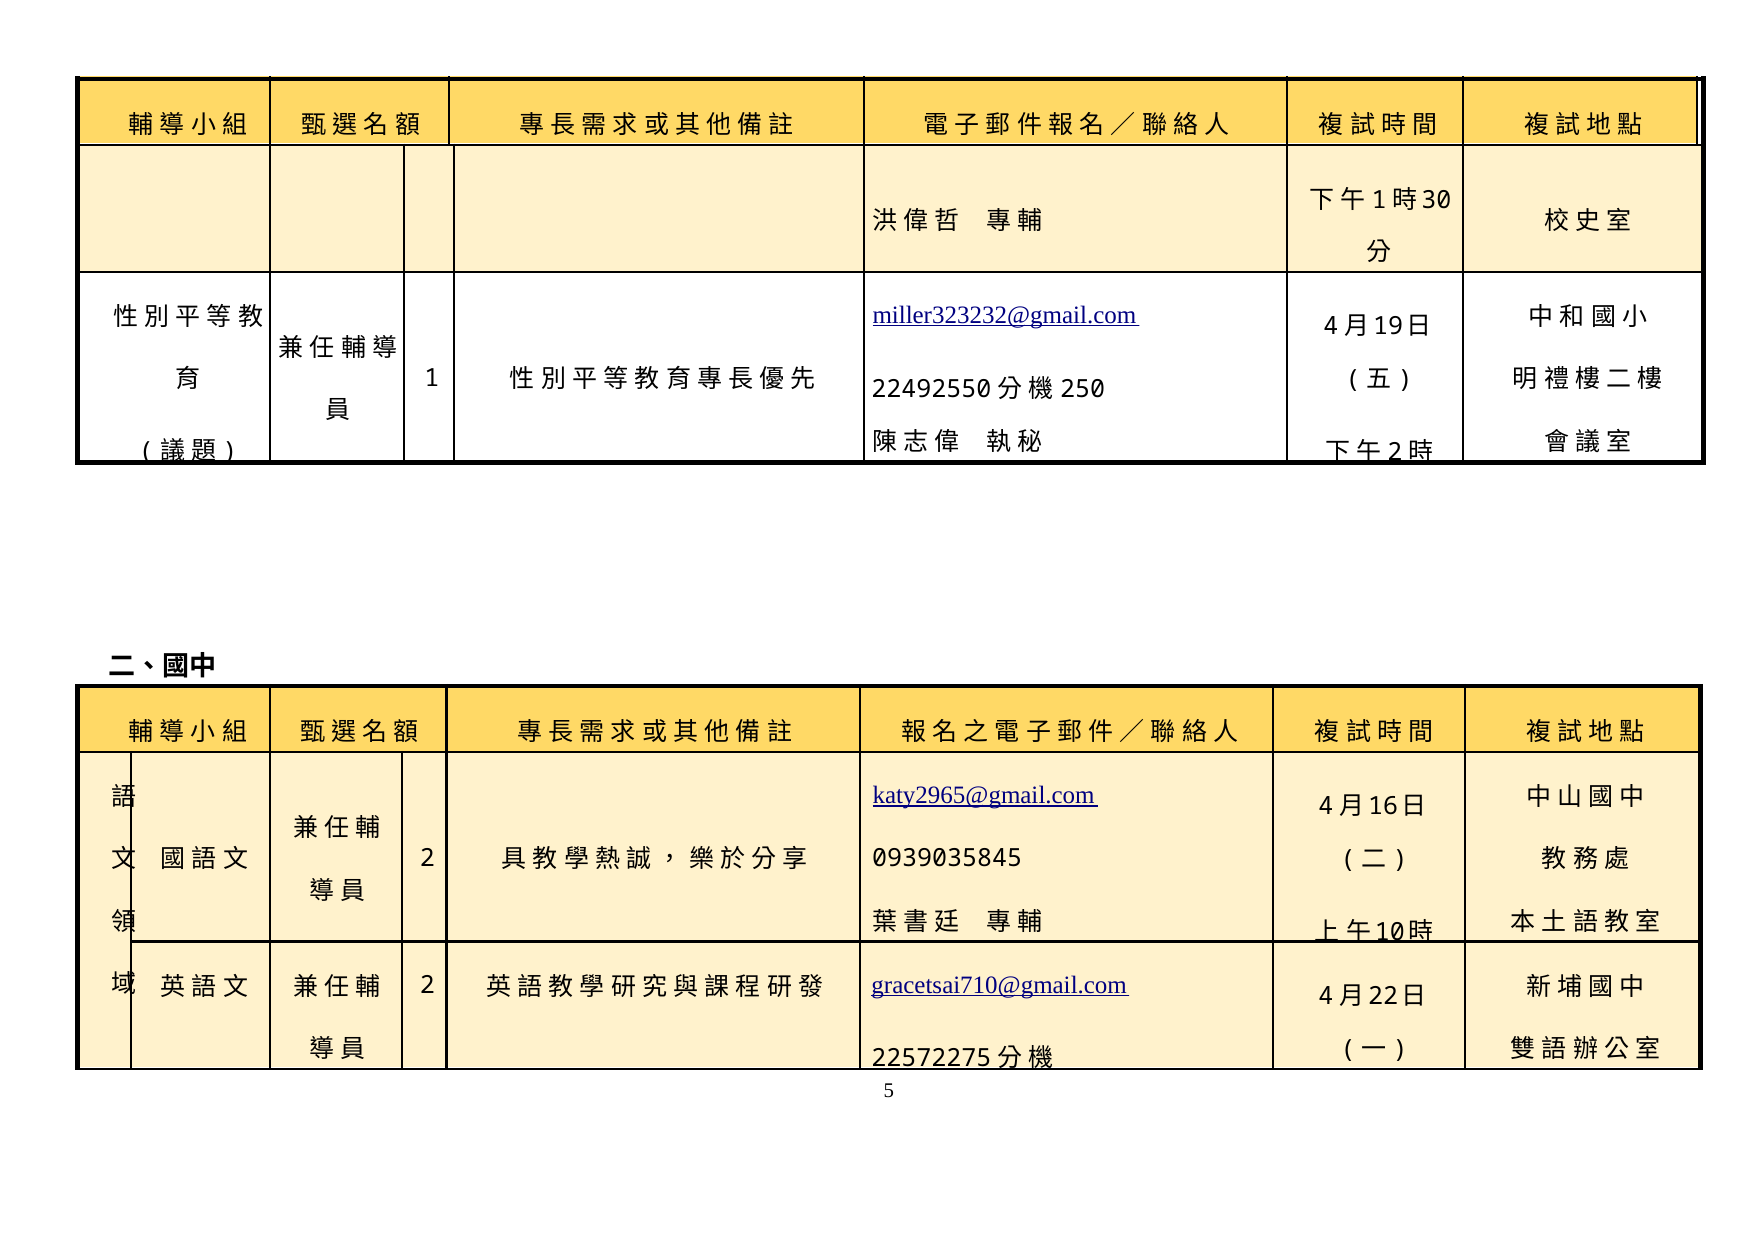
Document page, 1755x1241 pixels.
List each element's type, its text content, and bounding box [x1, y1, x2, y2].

table_cell 兼任輔導員 [271, 273, 403, 460]
table_cell 4月22日(一) [1274, 943, 1464, 1067]
table_header 複試地點 [1466, 688, 1698, 751]
table_cell 2 [403, 943, 445, 1067]
table_cell 校史室 [1464, 146, 1701, 271]
table_cell [455, 146, 863, 271]
table_header 專長需求或其他備註 [450, 81, 863, 143]
table_cell 英語教學研究與課程研發 [448, 943, 859, 1067]
table_header 甄選名額 [271, 81, 448, 143]
table_cell 4月16日(二) 上午10時 [1274, 753, 1464, 940]
table_cell katy2965@gmail.com 0939035845 葉書廷 專輔 [861, 753, 1272, 940]
table_cell 國語文 [132, 753, 269, 940]
table_cell [271, 146, 403, 271]
table_header 甄選名額 [271, 688, 445, 751]
table_header 複試時間 [1274, 688, 1464, 751]
table_cell 1 [405, 273, 453, 460]
table_header 輔導小組 [80, 81, 269, 143]
table_cell [80, 146, 269, 271]
table_header 輔導小組 [80, 688, 269, 751]
table_cell miller323232@gmail.com 22492550分機250 陳志偉 執秘 [865, 273, 1286, 460]
table_cell 中山國中 教務處 本土語教室 [1466, 753, 1698, 940]
table_header 電子郵件報名／聯絡人 [865, 81, 1286, 143]
table_cell 語文領域 [80, 753, 130, 1067]
table_cell gracetsai710@gmail.com 22572275分機 [861, 943, 1272, 1067]
table_cell 兼任輔導員 [271, 753, 401, 940]
table_cell 2 [403, 753, 445, 940]
table_cell 兼任輔導員 [271, 943, 401, 1067]
table_cell 4月19日(五) 下午2時 [1288, 273, 1462, 460]
table_header 專長需求或其他備註 [448, 688, 859, 751]
table_header 複試地點 [1464, 81, 1696, 143]
table_cell [405, 146, 453, 271]
table_header 報名之電子郵件／聯絡人 [861, 688, 1272, 751]
table_cell 語文領域 [118, 852, 129, 861]
table_cell 具教學熱誠，樂於分享 [448, 753, 859, 940]
table_cell 性別平等教育 (議題) [80, 273, 269, 460]
table_cell 洪偉哲 專輔 [865, 146, 1286, 271]
table_cell 英語文 [132, 943, 269, 1067]
table_cell 新埔國中 雙語辦公室 [1466, 943, 1698, 1067]
table_header 複試時間 [1288, 81, 1462, 143]
table_cell 性別平等教育專長優先 [455, 273, 863, 460]
table_cell 中和國小 明禮樓二樓 會議室 [1464, 273, 1701, 460]
table_cell 下午1時30分 [1288, 146, 1462, 271]
text 二、國中 [108, 640, 1660, 684]
